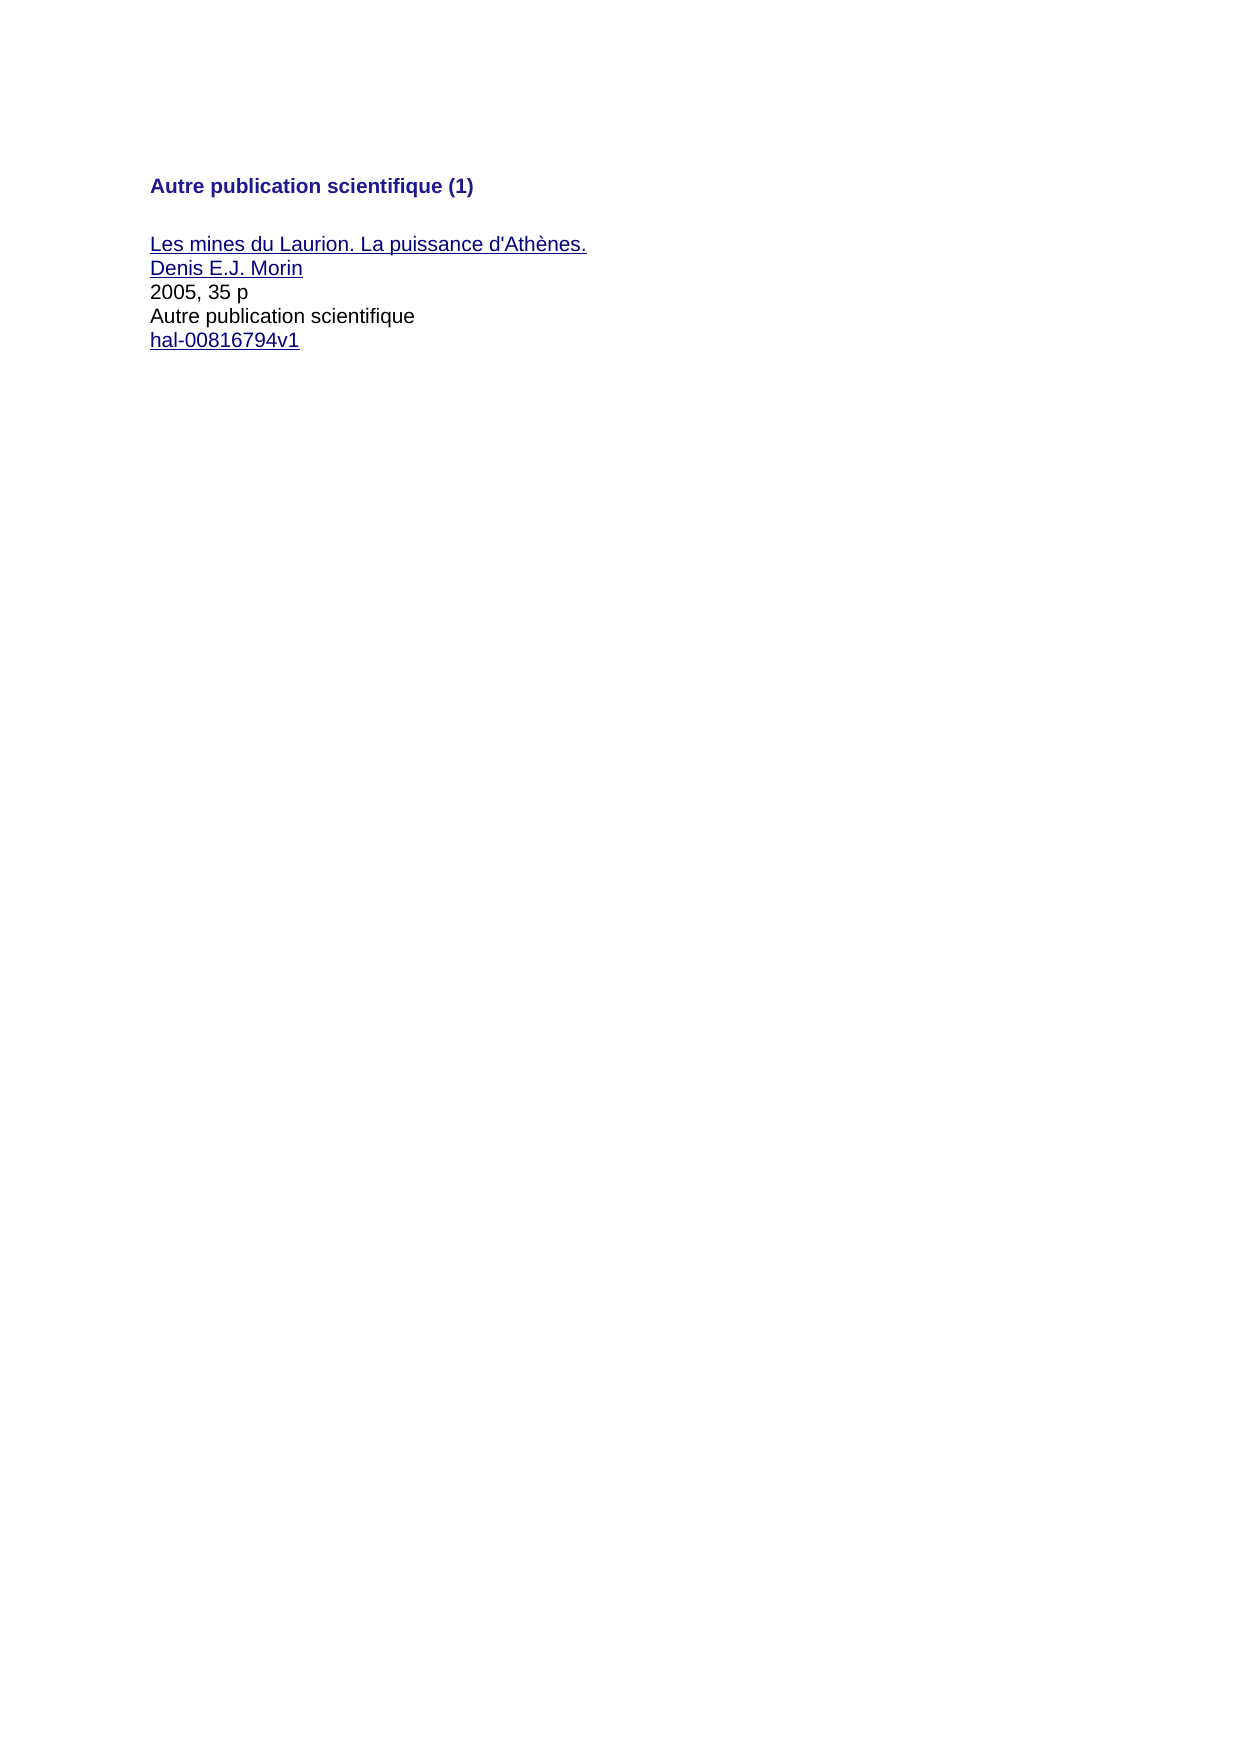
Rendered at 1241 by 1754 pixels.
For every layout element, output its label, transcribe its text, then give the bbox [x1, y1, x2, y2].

table_header Les mines du Laurion. La puissance d'Athènes. Denis E.J. Morin 2005, 35 p Autre publication scientifique hal-00816794v1 [150, 232, 1090, 352]
subtitle Autre publication scientifique (1) [150, 174, 1090, 198]
